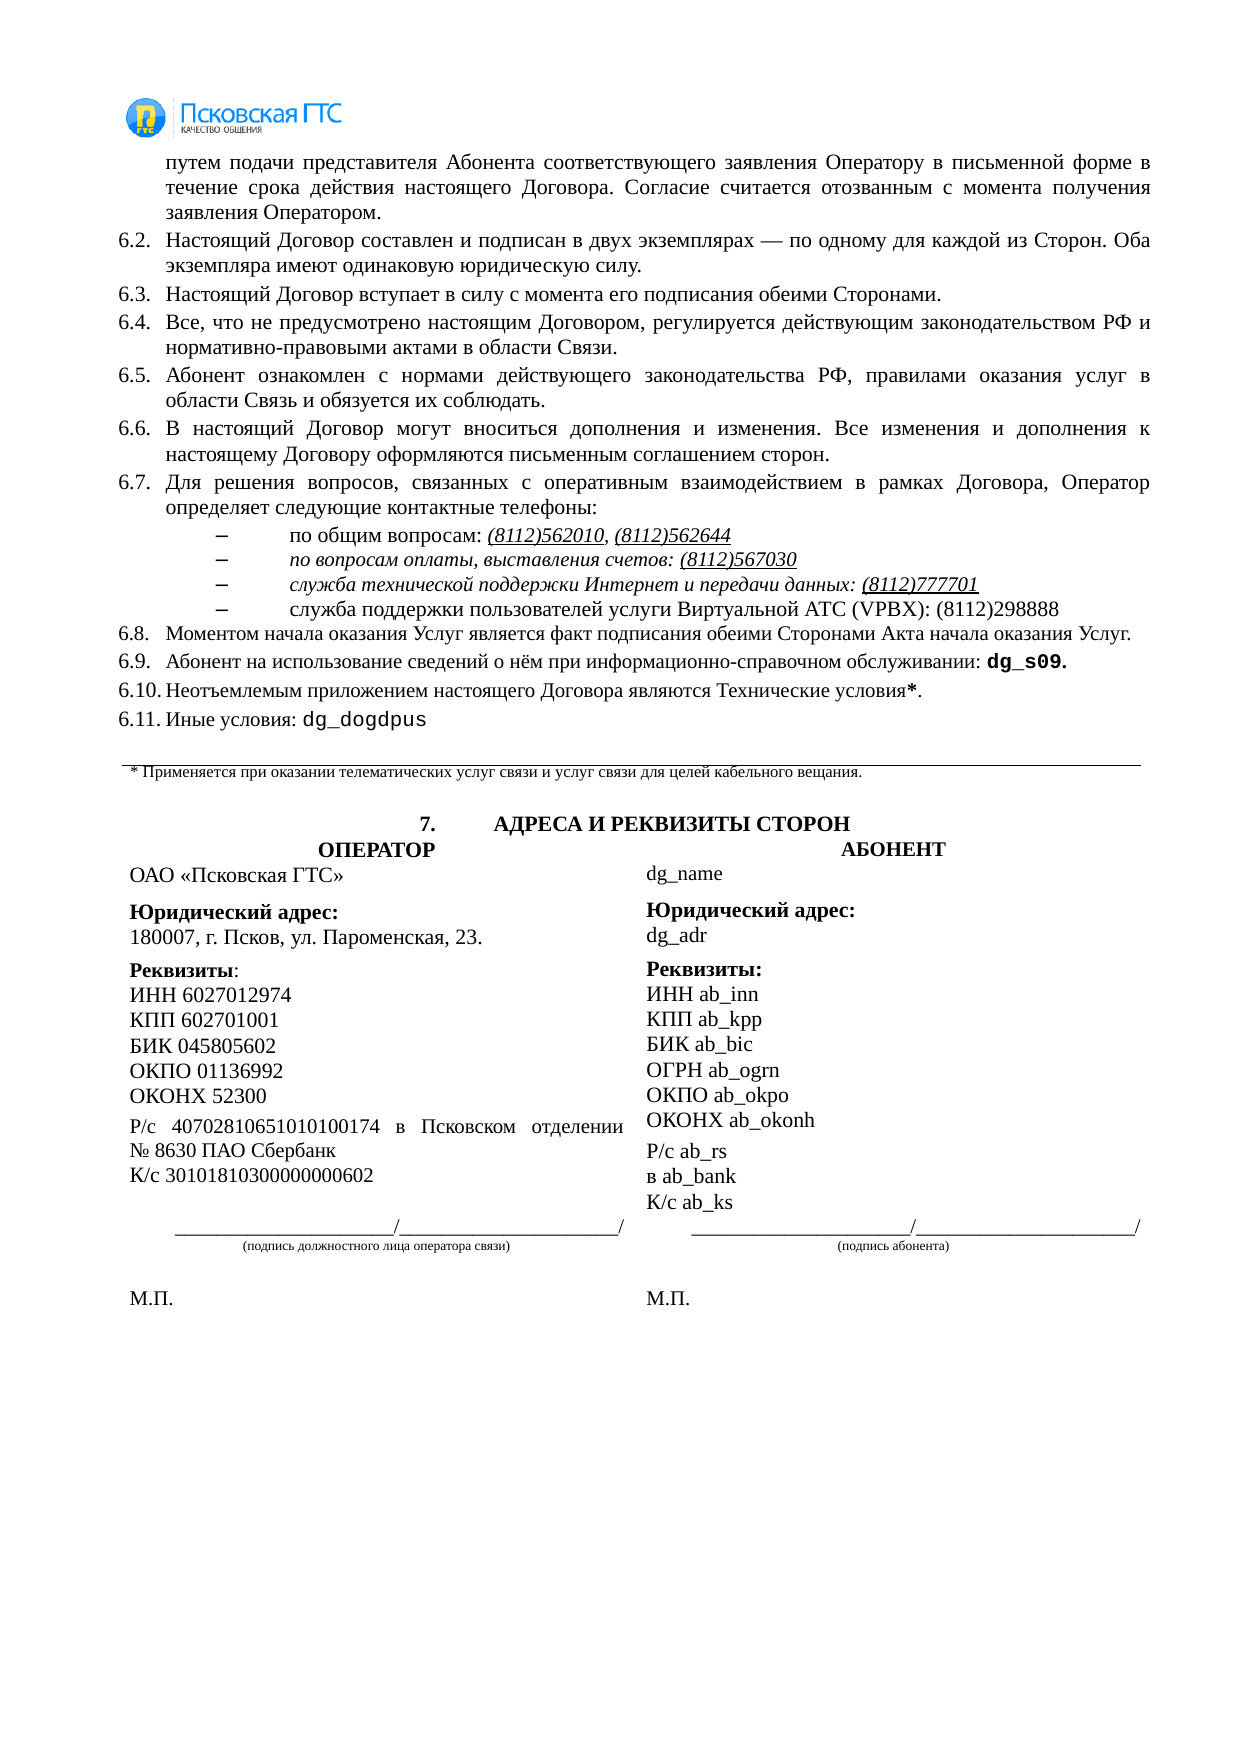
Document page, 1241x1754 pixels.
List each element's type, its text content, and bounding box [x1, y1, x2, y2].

list Моментом начала оказания Услуг является факт подписания обеими Сторонами Акта начала оказания Услуг. [118, 621, 1152, 645]
list путем подачи представителя Абонента соответствующего заявления Оператору в письменной форме в течение срока действия настоящего Договора. Согласие считается отозванным с момента получения заявления Оператором. [118, 149, 1152, 224]
list Неотъемлемым приложением настоящего Договора являются Технические условия*. [118, 677, 1152, 703]
text * Применяется при оказании телематических услуг связи и услуг связи для целей кабельного вещания. [118, 762, 1152, 791]
table_header ОПЕРАТОР ОАО «Псковская ГТС» Юридический адрес: 180007, г. Псков, ул. Пароменская, 23. Реквизиты: ИНН 6027012974 КПП 602701001 БИК 045805602 ОКПО 01136992 ОКОНХ 52300 Р/с 40702810651010100174 в Псковском отделении № 8630 ПАО Сбербанк К/с 30101810300000000602 [118, 837, 635, 1214]
list В настоящий Договор могут вноситься дополнения и изменения. Все изменения и дополнения к настоящему Договору оформляются письменным соглашением сторон. [118, 415, 1152, 466]
list Настоящий Договор составлен и подписан в двух экземплярах — по одному для каждой из Сторон. Оба экземпляра имеют одинаковую юридическую силу. [118, 227, 1152, 278]
table_header _____________________/_____________________/ (подпись абонента) М.П. [635, 1214, 1152, 1310]
list Настоящий Договор вступает в силу с момента его подписания обеими Сторонами. [118, 281, 1152, 306]
list служба технической поддержки Интернет и передачи данных: (8112)777701 [216, 571, 1152, 596]
list служба поддержки пользователей услуги Виртуальной АТС (VPBX): (8112)298888 [216, 596, 1152, 621]
list Иные условия: dg_dogdpus [118, 706, 1152, 732]
list Абонент на использование сведений о нём при информационно-справочном обслуживании: dg_s09. [118, 648, 1152, 674]
list по общим вопросам: (8112)562010, (8112)562644 [216, 522, 1152, 547]
list Абонент ознакомлен с нормами действующего законодательства РФ, правилами оказания услуг в области Связь и обязуется их соблюдать. [118, 362, 1152, 412]
list Для решения вопросов, связанных с оперативным взаимодействием в рамках Договора, Оператор определяет следующие контактные телефоны: [118, 469, 1152, 519]
list Все, что не предусмотрено настоящим Договором, регулируется действующим законодательством РФ и нормативно-правовыми актами в области Связи. [118, 309, 1152, 359]
table_header АБОНЕНТ dg_name Юридический адрес: dg_adr Реквизиты: ИНН ab_inn КПП ab_kpp БИК ab_bic ОГРН ab_ogrn ОКПО ab_okpo ОКОНХ ab_okonh Р/с ab_rs в ab_bank К/с ab_ks [635, 837, 1152, 1214]
list по вопросам оплаты, выставления счетов: (8112)567030 [216, 547, 1152, 571]
table_header _____________________/_____________________/ (подпись должностного лица оператора связи) М.П. [118, 1214, 635, 1310]
list АДРЕСА И РЕКВИЗИТЫ СТОРОН [118, 811, 1152, 837]
